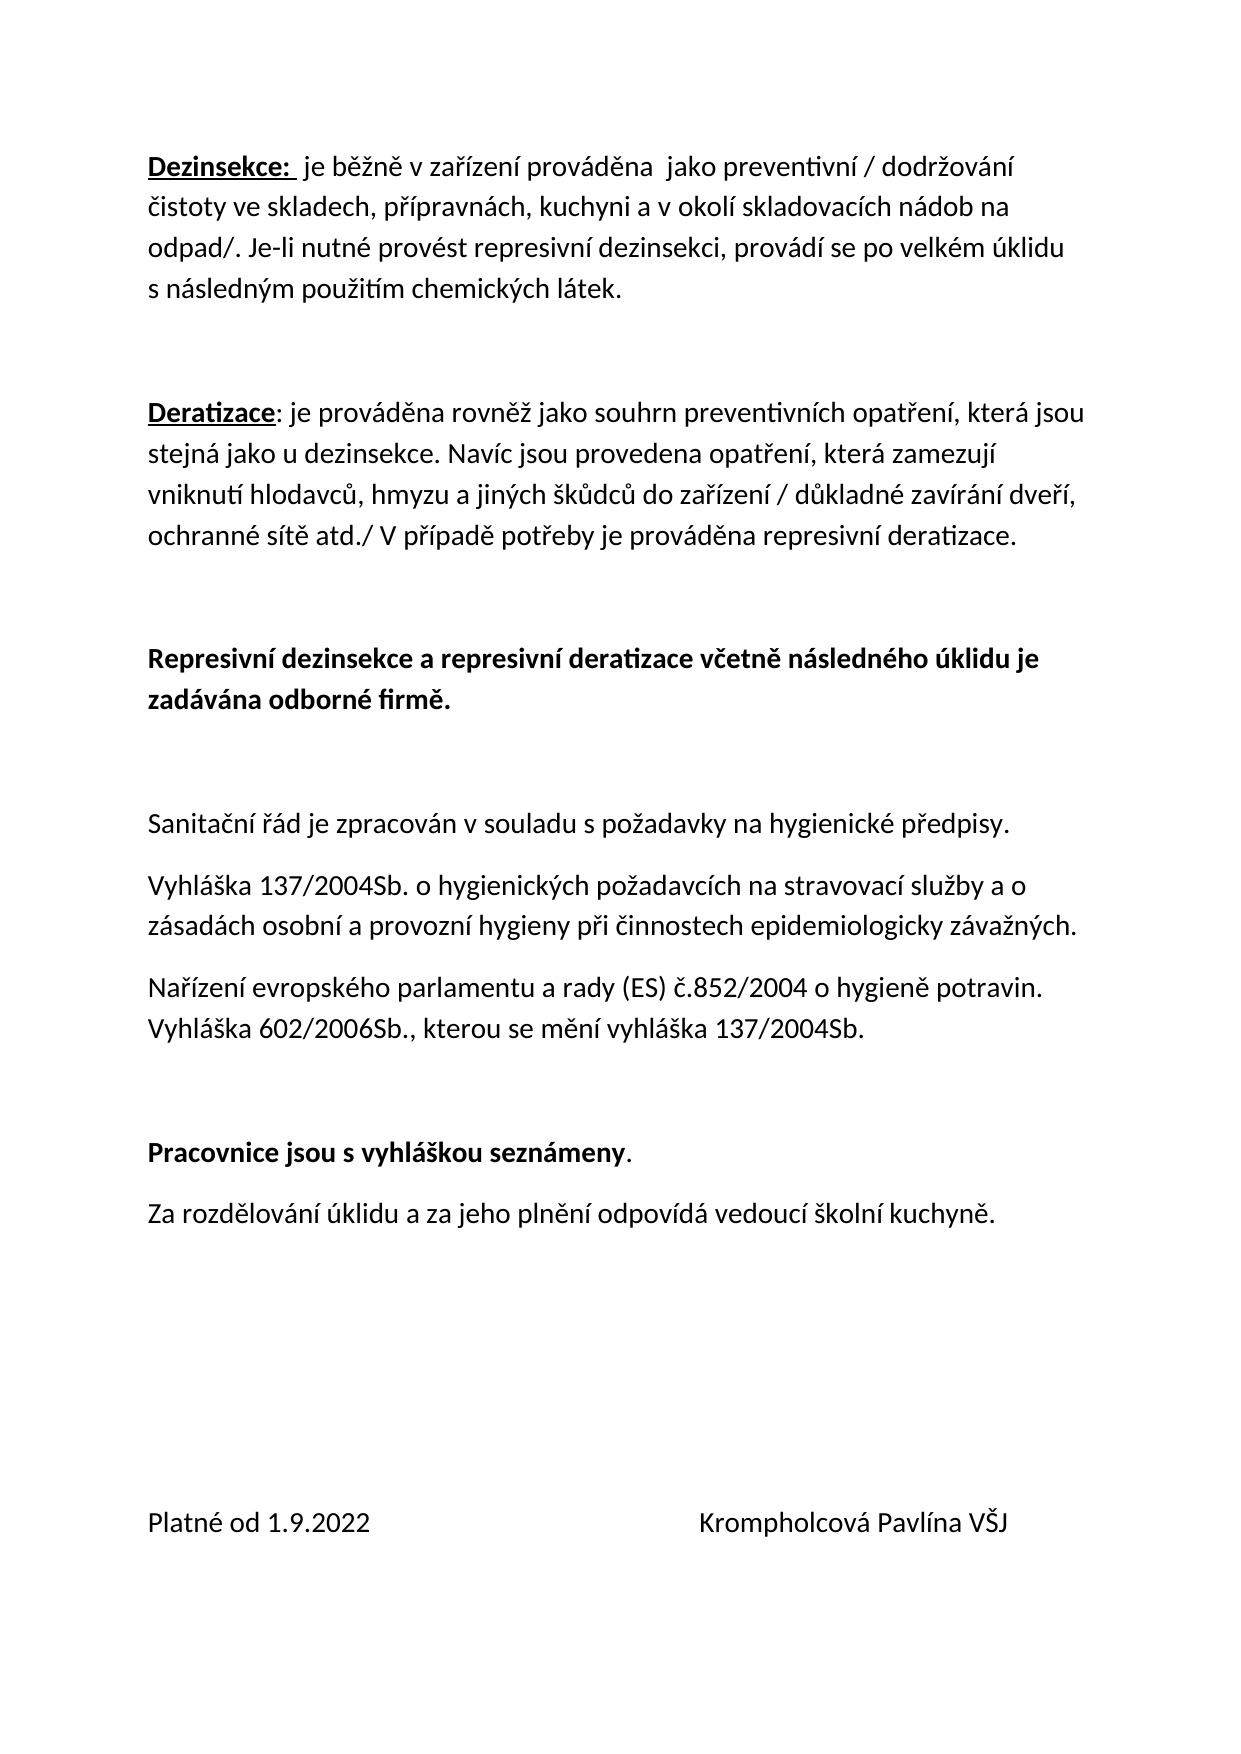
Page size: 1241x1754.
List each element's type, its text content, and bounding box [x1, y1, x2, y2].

text Vyhláška 137/2004Sb. o hygienických požadavcích na stravovací služby a o zásadách osobní a provozní hygieny při činnostech epidemiologicky závažných. [148, 867, 1093, 943]
text Pracovnice jsou s vyhláškou seznámeny. [148, 1134, 1093, 1169]
text Za rozdělování úklidu a za jeho plnění odpovídá vedoucí školní kuchyně. [148, 1196, 1093, 1231]
text Dezinsekce: je běžně v zařízení prováděna jako preventivní / dodržování čistoty ve skladech, přípravnách, kuchyni a v okolí skladovacích nádob na odpad/. Je-li nutné provést represivní dezinsekci, provádí se po velkém úklidu s následným použitím chemických látek. [148, 148, 1093, 306]
text Sanitační řád je zpracován v souladu s požadavky na hygienické předpisy. [148, 805, 1093, 840]
text Platné od 1.9.2022 Krompholcová Pavlína VŠJ [148, 1504, 1093, 1540]
text Deratizace: je prováděna rovněž jako souhrn preventivních opatření, která jsou stejná jako u dezinsekce. Navíc jsou provedena opatření, která zamezují vniknutí hlodavců, hmyzu a jiných škůdců do zařízení / důkladné zavírání dveří, ochranné sítě atd./ V případě potřeby je prováděna represivní deratizace. [148, 394, 1093, 552]
text Represivní dezinsekce a represivní deratizace včetně následného úklidu je zadávána odborné firmě. [148, 640, 1093, 717]
text Nařízení evropského parlamentu a rady (ES) č.852/2004 o hygieně potravin. Vyhláška 602/2006Sb., kterou se mění vyhláška 137/2004Sb. [148, 969, 1093, 1046]
